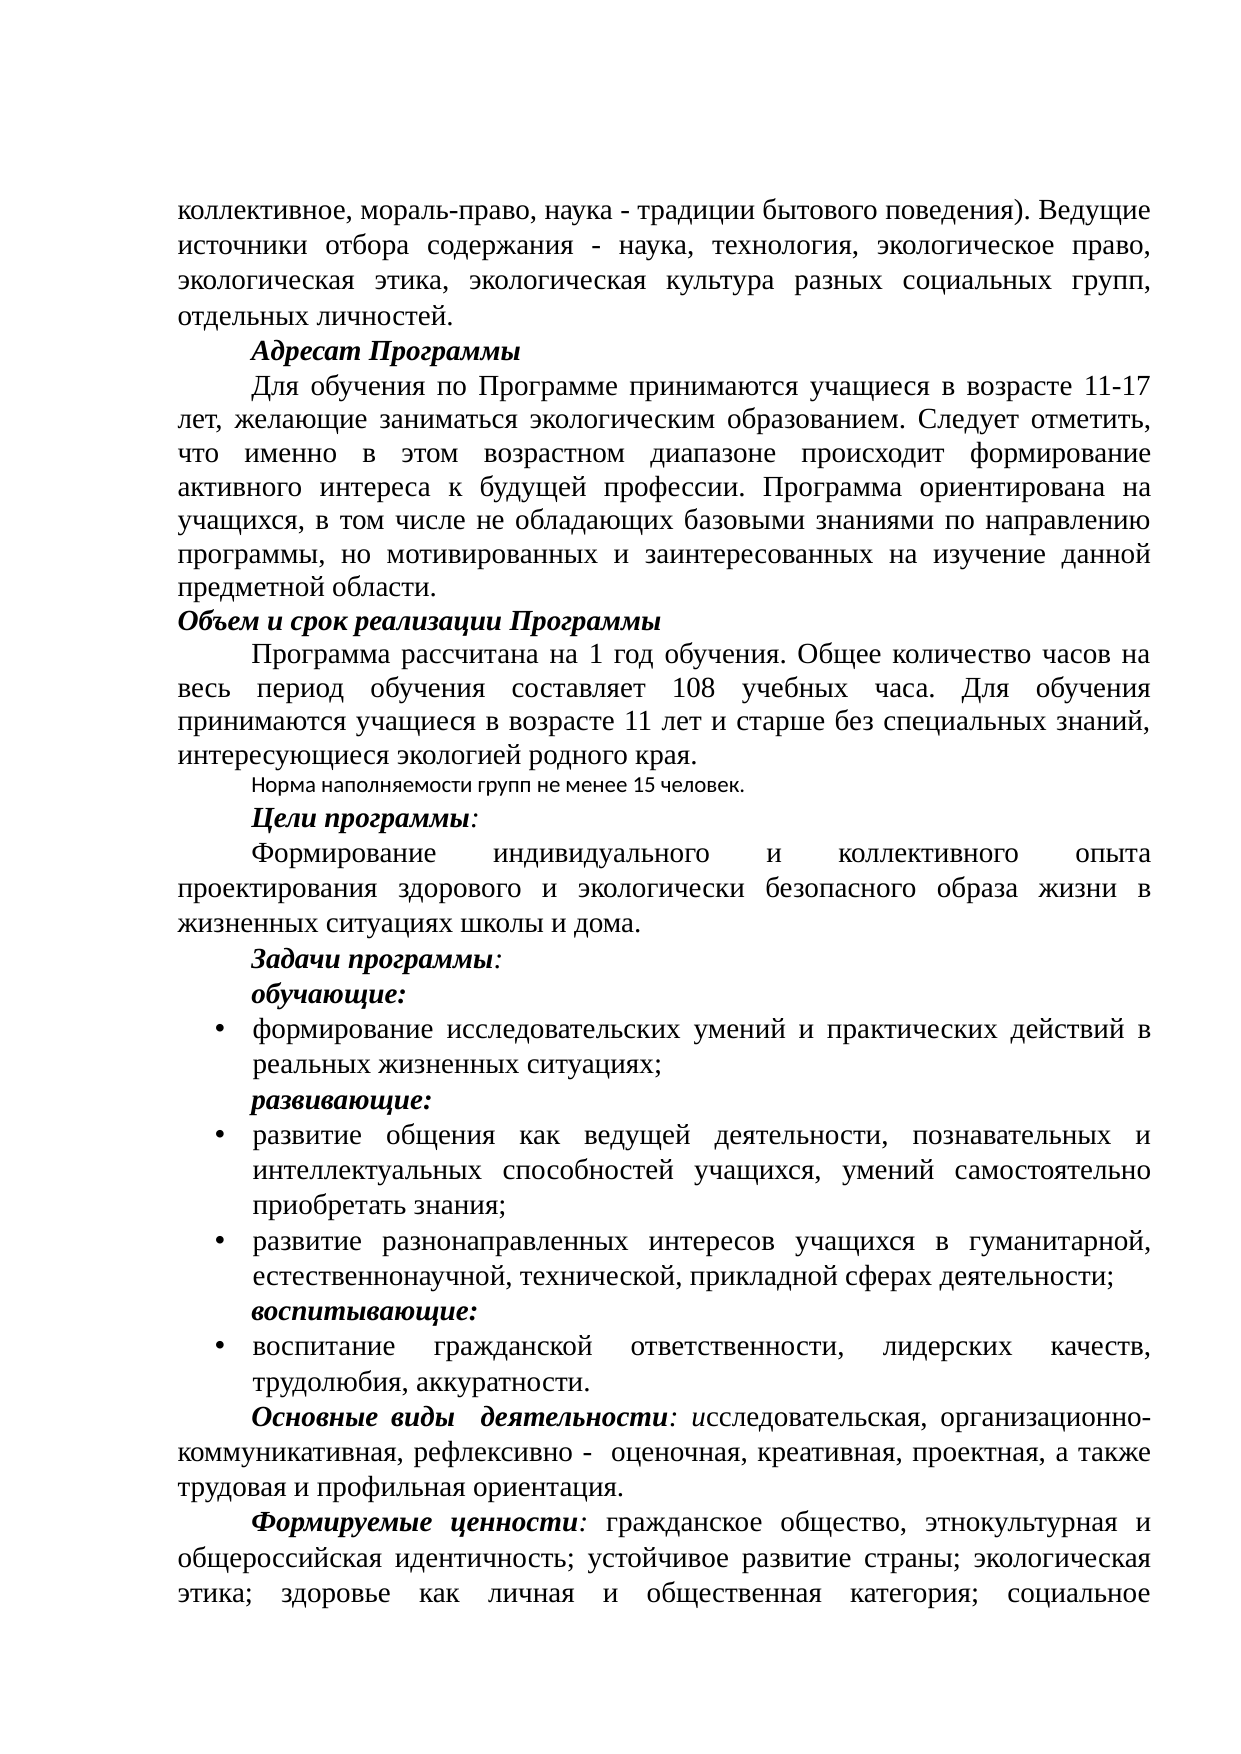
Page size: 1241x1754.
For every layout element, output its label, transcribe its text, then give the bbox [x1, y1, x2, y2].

text Программа рассчитана на 1 год обучения. Общее количество часов на весь период обучения составляет 108 учебных часа. Для обучения принимаются учащиеся в возрасте 11 лет и старше без специальных знаний, интересующиеся экологией родного края. [177, 636, 1152, 771]
text - коллективное, мораль-право, наука - традиции бытового поведения). Ведущие источники отбора содержания - наука, технология, экологическое право, экологическая этика, экологическая культура разных социальных групп, отдельных личностей. [177, 118, 1152, 331]
text [177, 164, 1151, 192]
text Объем и срок реализации Программы [177, 603, 1152, 636]
text Для обучения по Программе принимаются учащиеся в возрасте 11-17 лет, желающие заниматься экологическим образованием. Следует отметить, что именно в этом возрастном диапазоне происходит формирование активного интереса к будущей профессии. Программа ориентирована на учащихся, в том числе не обладающих базовыми знаниями по направлению программы, но мотивированных и заинтересованных на изучение данной предметной области. [177, 368, 1152, 603]
list развитие общения как ведущей деятельности, познавательных и интеллектуальных способностей учащихся, умений самостоятельно приобретать знания; [215, 1117, 1152, 1221]
text Адресат Программы [177, 333, 1152, 366]
text Цели программы: [177, 800, 1152, 833]
table_header [177, 118, 1151, 164]
text Основные виды деятельности: исследовательская, организационно-коммуникативная, рефлексивно - оценочная, креативная, проектная, а также трудовая и профильная ориентация. [177, 1399, 1152, 1503]
text воспитывающие: [177, 1293, 1152, 1327]
text Формируемые ценности: гражданское общество, этнокультурная и общероссийская идентичность; устойчивое развитие страны; экологическая этика; здоровье как личная и общественная категория; социальное [177, 1504, 1152, 1608]
text Задачи программы: [177, 941, 1152, 974]
list развитие разнонаправленных интересов учащихся в гуманитарной, естественнонаучной, технической, прикладной сферах деятельности; [215, 1223, 1152, 1292]
text развивающие: [177, 1082, 1152, 1115]
text обучающие: [177, 976, 1152, 1009]
list воспитание гражданской ответственности, лидерских качеств, трудолюбия, аккуратности. [215, 1328, 1152, 1397]
text Формирование индивидуального и коллективного опыта проектирования здорового и экологически безопасного образа жизни в жизненных ситуациях школы и дома. [177, 835, 1152, 939]
text Норма наполняемости групп не менее 15 человек. [177, 771, 1152, 799]
list формирование исследовательских умений и практических действий в реальных жизненных ситуациях; [215, 1011, 1152, 1080]
